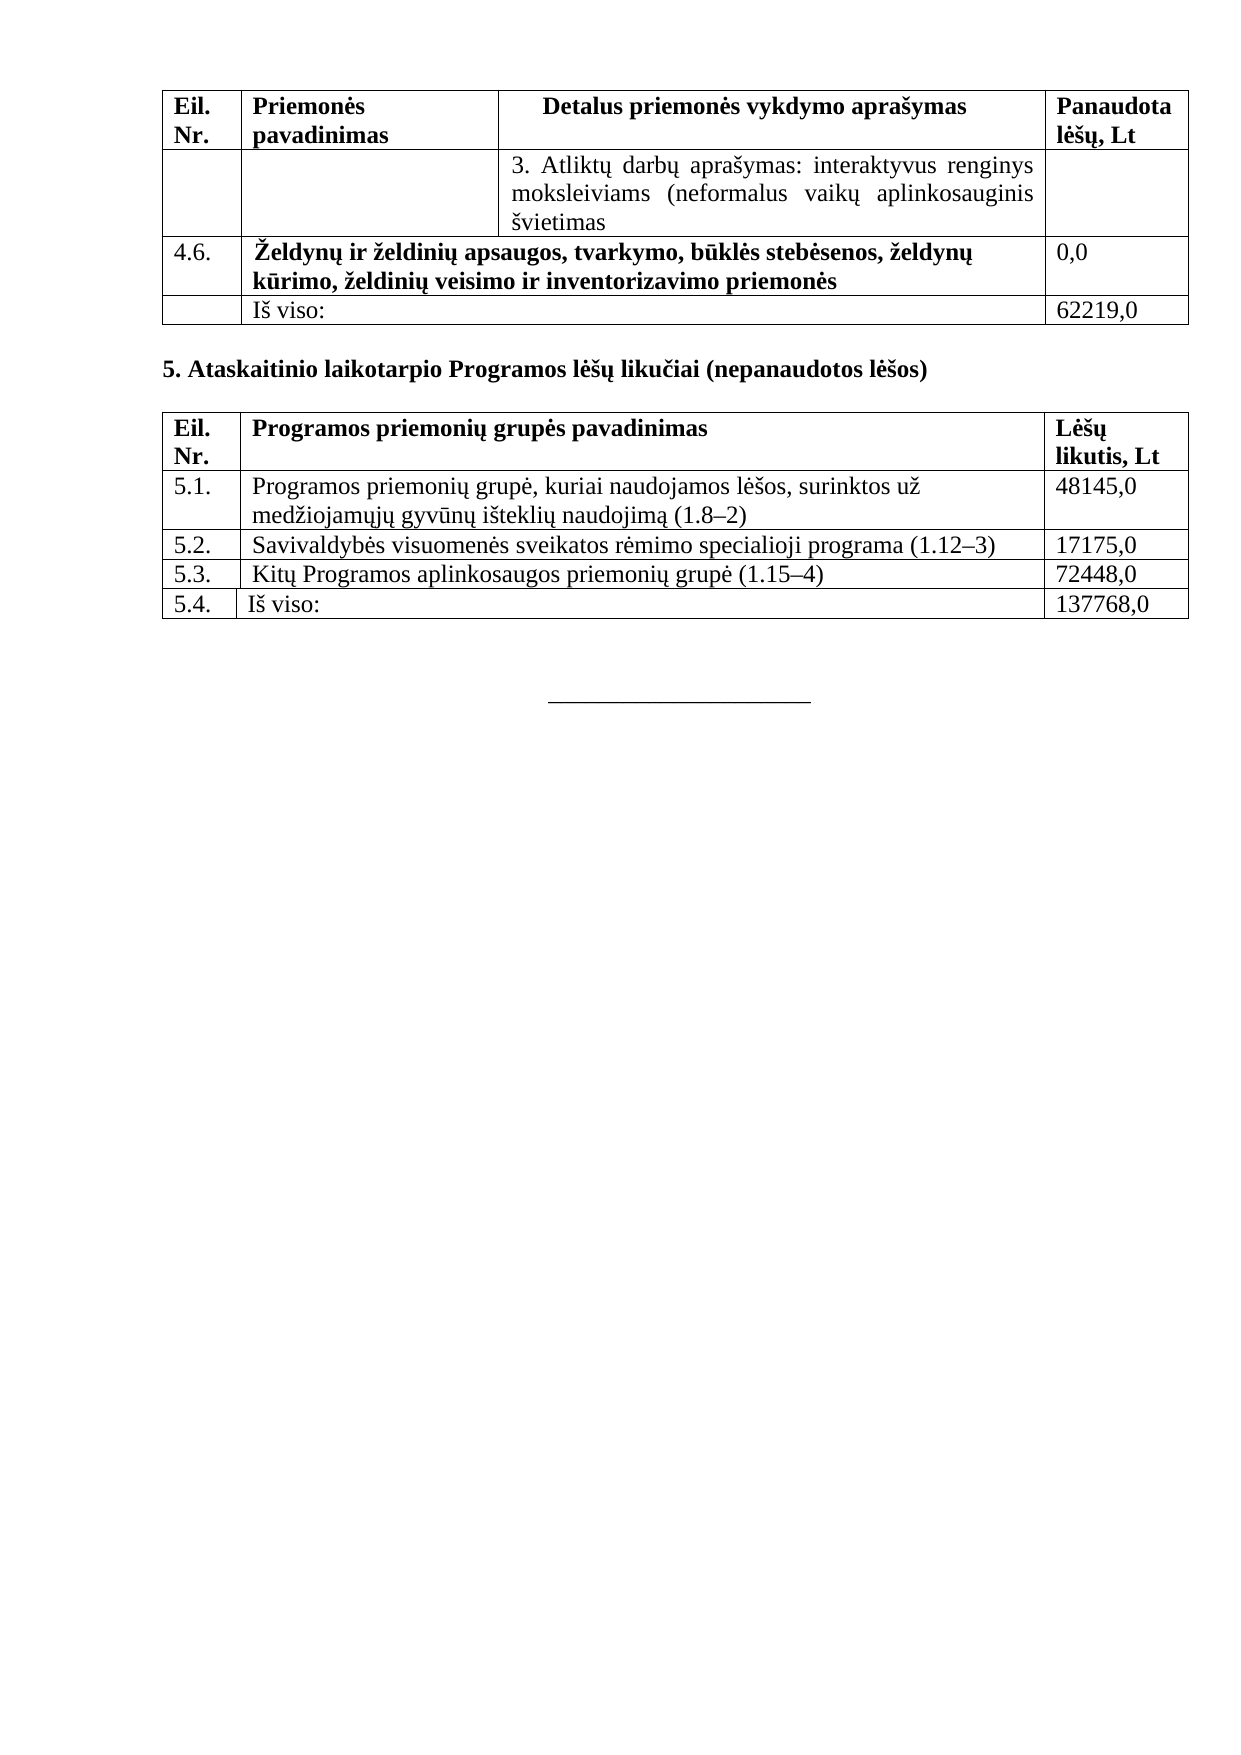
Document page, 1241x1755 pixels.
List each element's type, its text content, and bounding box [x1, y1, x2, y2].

text _____________________ [162, 677, 1196, 705]
table_cell 3. Atliktų darbų aprašymas: interaktyvus renginys moksleiviams (neformalus vaikų aplinkosauginis švietimas [499, 150, 1045, 236]
table_cell [242, 150, 498, 236]
table_cell Kitų Programos aplinkosaugos priemonių grupė (1.15–4) [241, 560, 1044, 588]
table_header Programos priemonių grupės pavadinimas [241, 413, 1044, 470]
table_cell 17175,0 [1045, 530, 1188, 558]
table_header Lėšų likutis, Lt [1045, 413, 1188, 470]
table_cell Želdynų ir želdinių apsaugos, tvarkymo, būklės stebėsenos, želdynų kūrimo, želdinių veisimo ir inventorizavimo priemonės [242, 237, 1045, 294]
table_cell [163, 150, 241, 236]
table_cell 4.6. [163, 237, 241, 294]
table_cell [163, 296, 241, 324]
table_cell Iš viso: [242, 296, 1045, 324]
table_cell 0,0 [1046, 237, 1188, 294]
text 5. Ataskaitinio laikotarpio Programos lėšų likučiai (nepanaudotos lėšos) [162, 354, 1196, 383]
table_cell Programos priemonių grupė, kuriai naudojamos lėšos, surinktos už medžiojamųjų gyvūnų išteklių naudojimą (1.8–2) [241, 471, 1044, 529]
table_cell 5.1. [163, 471, 240, 529]
table_header Priemonės pavadinimas [242, 91, 498, 149]
table_header Eil. Nr. [163, 413, 240, 470]
table_header Panaudota lėšų, Lt [1046, 91, 1188, 149]
table_cell 5.2. [163, 530, 240, 558]
table_cell 5.3. [163, 560, 240, 588]
table_header Eil. Nr. [163, 91, 241, 149]
table_cell 48145,0 [1045, 471, 1188, 529]
table_cell 5.4. [163, 589, 236, 618]
table_cell [1046, 150, 1188, 236]
table_cell 62219,0 [1046, 296, 1188, 324]
table_cell Iš viso: [237, 589, 1044, 618]
table_cell Savivaldybės visuomenės sveikatos rėmimo specialioji programa (1.12–3) [241, 530, 1044, 558]
table_header Detalus priemonės vykdymo aprašymas [499, 91, 1045, 149]
table_cell 72448,0 [1045, 560, 1188, 588]
table_cell 137768,0 [1045, 589, 1188, 618]
